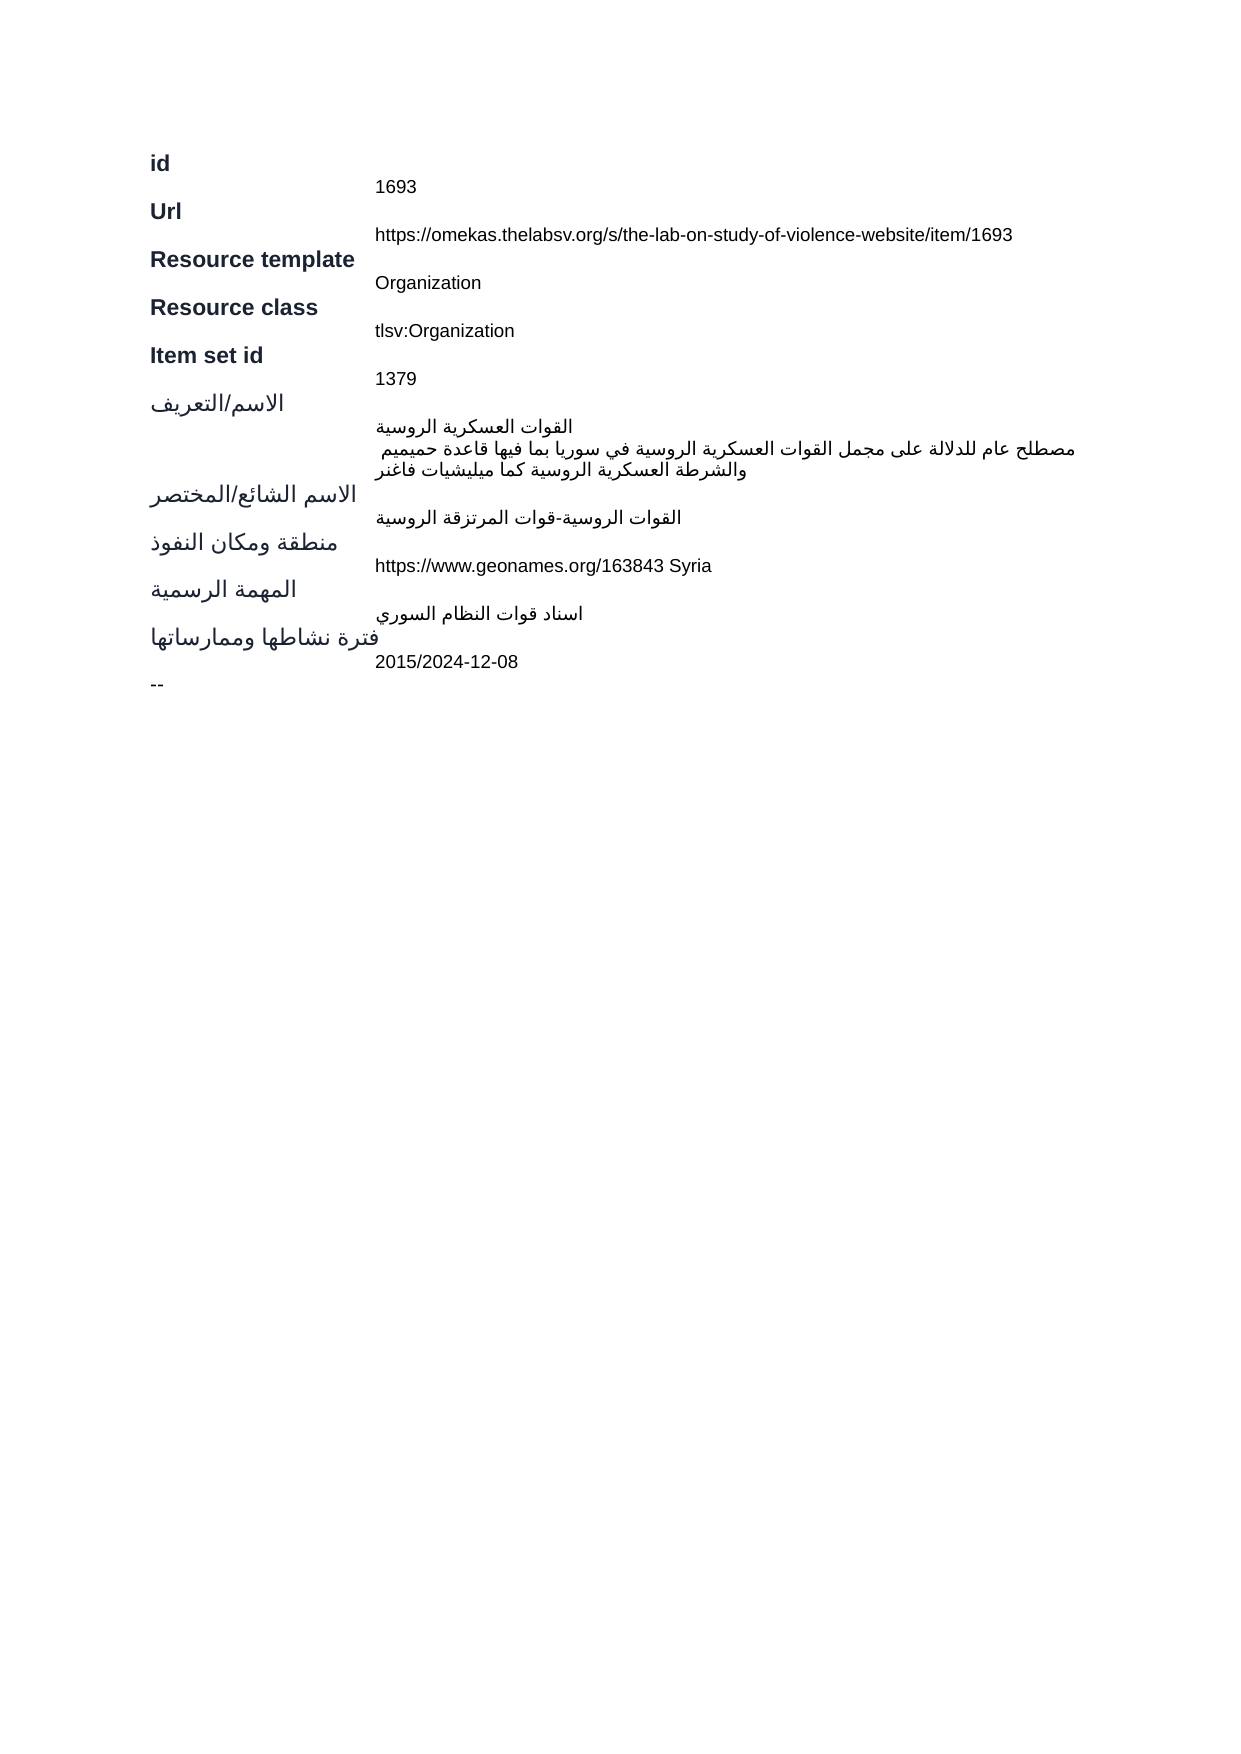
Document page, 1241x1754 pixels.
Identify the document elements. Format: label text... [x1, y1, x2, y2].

text Item set id [150, 342, 1090, 368]
text Url [150, 198, 1090, 224]
text tlsv:Organization [375, 320, 1090, 342]
text Resource class [150, 294, 1090, 320]
text 1693 [375, 176, 1090, 198]
text 1379 [375, 368, 1090, 389]
text الاسم الشائع/المختصر [150, 481, 1090, 507]
text الاسم/التعريف [150, 389, 1090, 416]
text منطقة ومكان النفوذ [150, 528, 1090, 555]
text المهمة الرسمية [150, 576, 1090, 603]
text https://omekas.thelabsv.org/s/the-lab-on-study-of-violence-website/item/1693 [375, 224, 1090, 246]
text مصطلح عام للدلالة على مجمل القوات العسكرية الروسية في سوريا بما فيها قاعدة حميميم والشرطة العسكرية الروسية كما ميليشيات فاغنر [375, 437, 1090, 481]
text id [150, 150, 1090, 176]
text Organization [375, 272, 1090, 294]
text -- [150, 672, 1090, 696]
text اسناد قوات النظام السوري [375, 603, 1090, 624]
text فترة نشاطها وممارساتها [150, 624, 1090, 651]
text القوات الروسية-قوات المرتزقة الروسية [375, 507, 1090, 528]
text Resource template [150, 246, 1090, 272]
text 2015/2024-12-08 [375, 651, 1090, 672]
text القوات العسكرية الروسية [375, 416, 1090, 437]
text https://www.geonames.org/163843 Syria [375, 555, 1090, 576]
